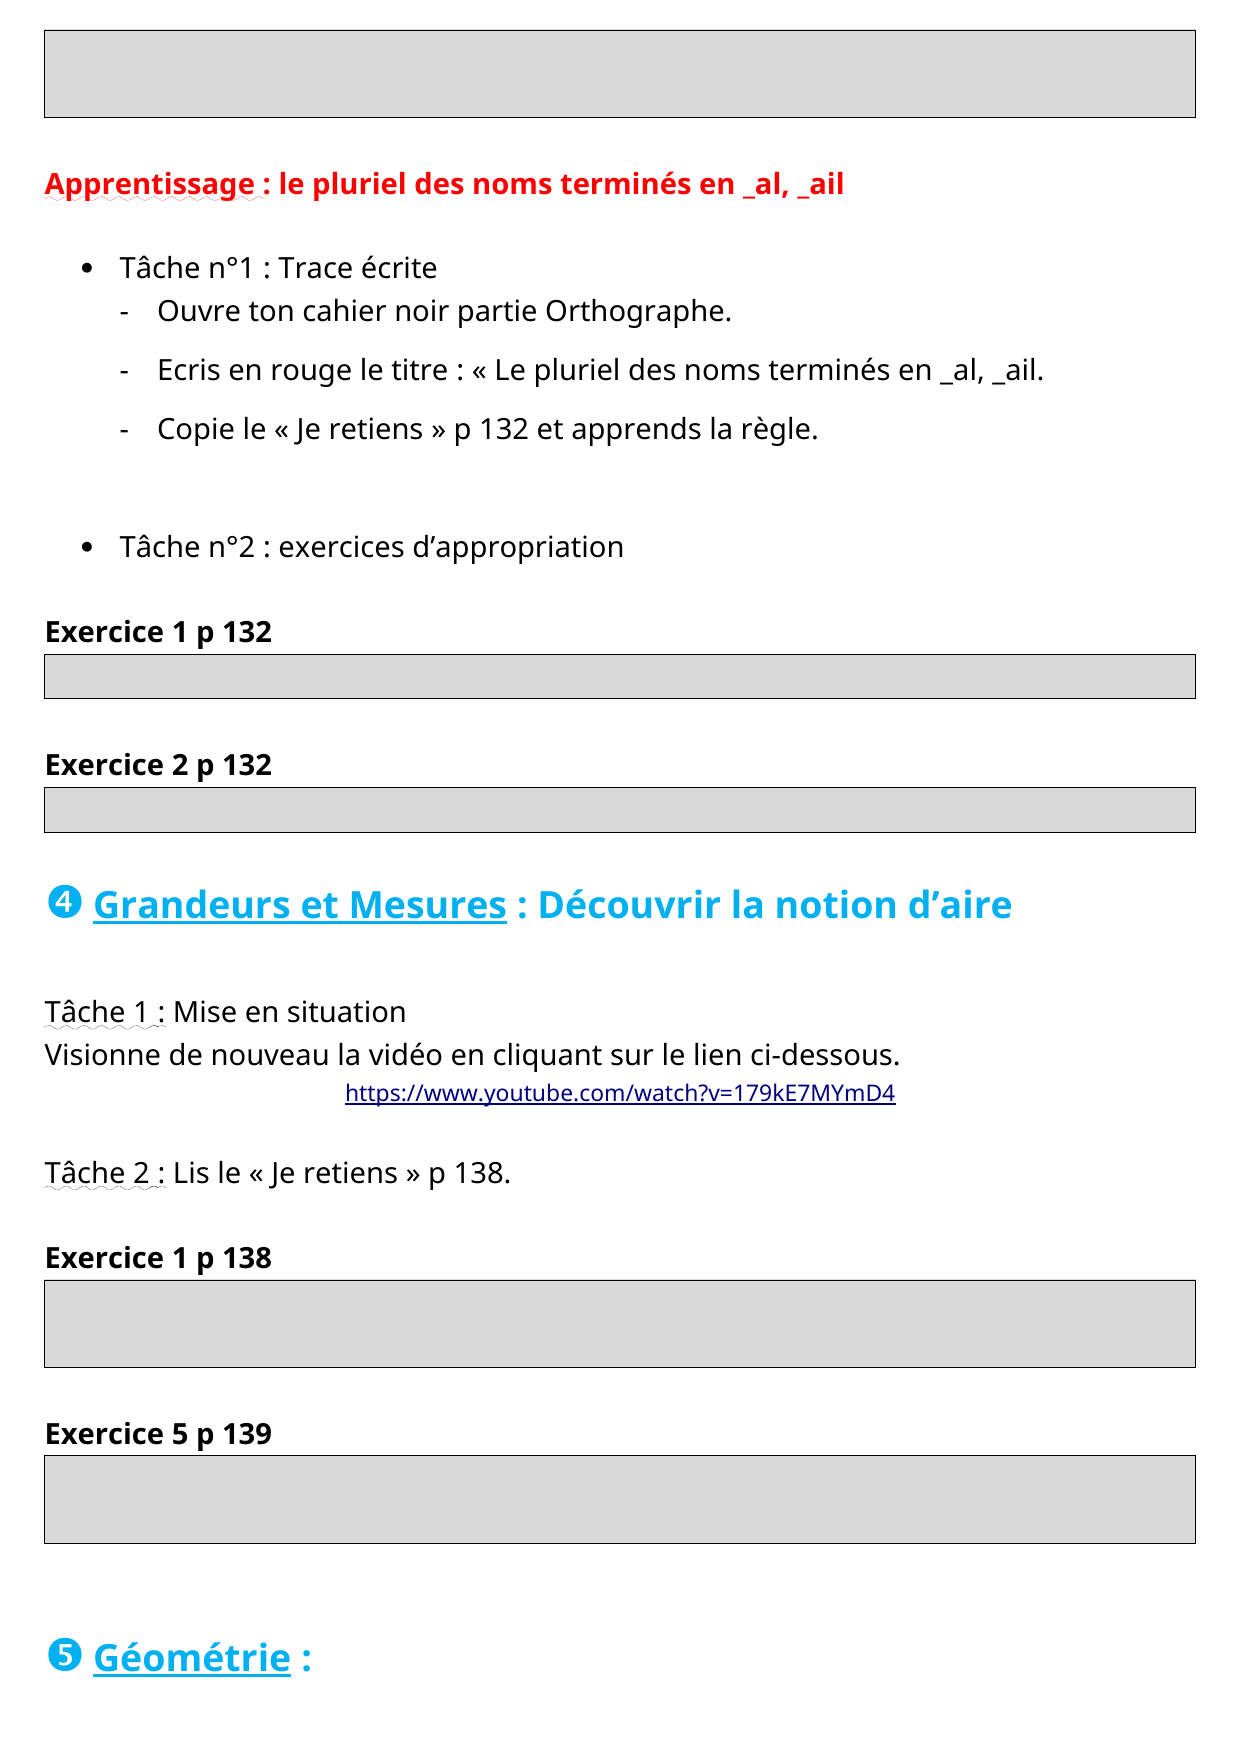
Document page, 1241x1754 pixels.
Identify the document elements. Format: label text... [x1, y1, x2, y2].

text Apprentissage : le pluriel des noms terminés en _al, _ail [44, 163, 1196, 203]
list Ouvre ton cahier noir partie Orthographe. [119, 290, 1196, 330]
list Tâche n°2 : exercices d’appropriation [82, 526, 1196, 566]
text  Grandeurs et Mesures : Découvrir la notion d’aire [44, 878, 1196, 929]
list Tâche n°1 : Trace écrite [82, 248, 1196, 287]
text Exercice 1 p 132 [44, 611, 1196, 651]
text Tâche 1 : Mise en situation [44, 992, 1196, 1031]
text Exercice 5 p 139 [44, 1413, 1196, 1453]
text Exercice 2 p 132 [44, 745, 1196, 784]
text Tâche 2 : Lis le « Je retiens » p 138. [44, 1152, 1196, 1192]
text https://www.youtube.com/watch?v=179kE7MYmD4 [44, 1077, 1196, 1108]
list Copie le « Je retiens » p 132 et apprends la règle. [119, 408, 1196, 448]
text  Géométrie : [44, 1631, 1196, 1682]
list Ecris en rouge le titre : « Le pluriel des noms terminés en _al, _ail. [119, 349, 1196, 389]
text Visionne de nouveau la vidéo en cliquant sur le lien ci-dessous. [44, 1034, 1196, 1074]
text Exercice 1 p 138 [44, 1237, 1196, 1277]
